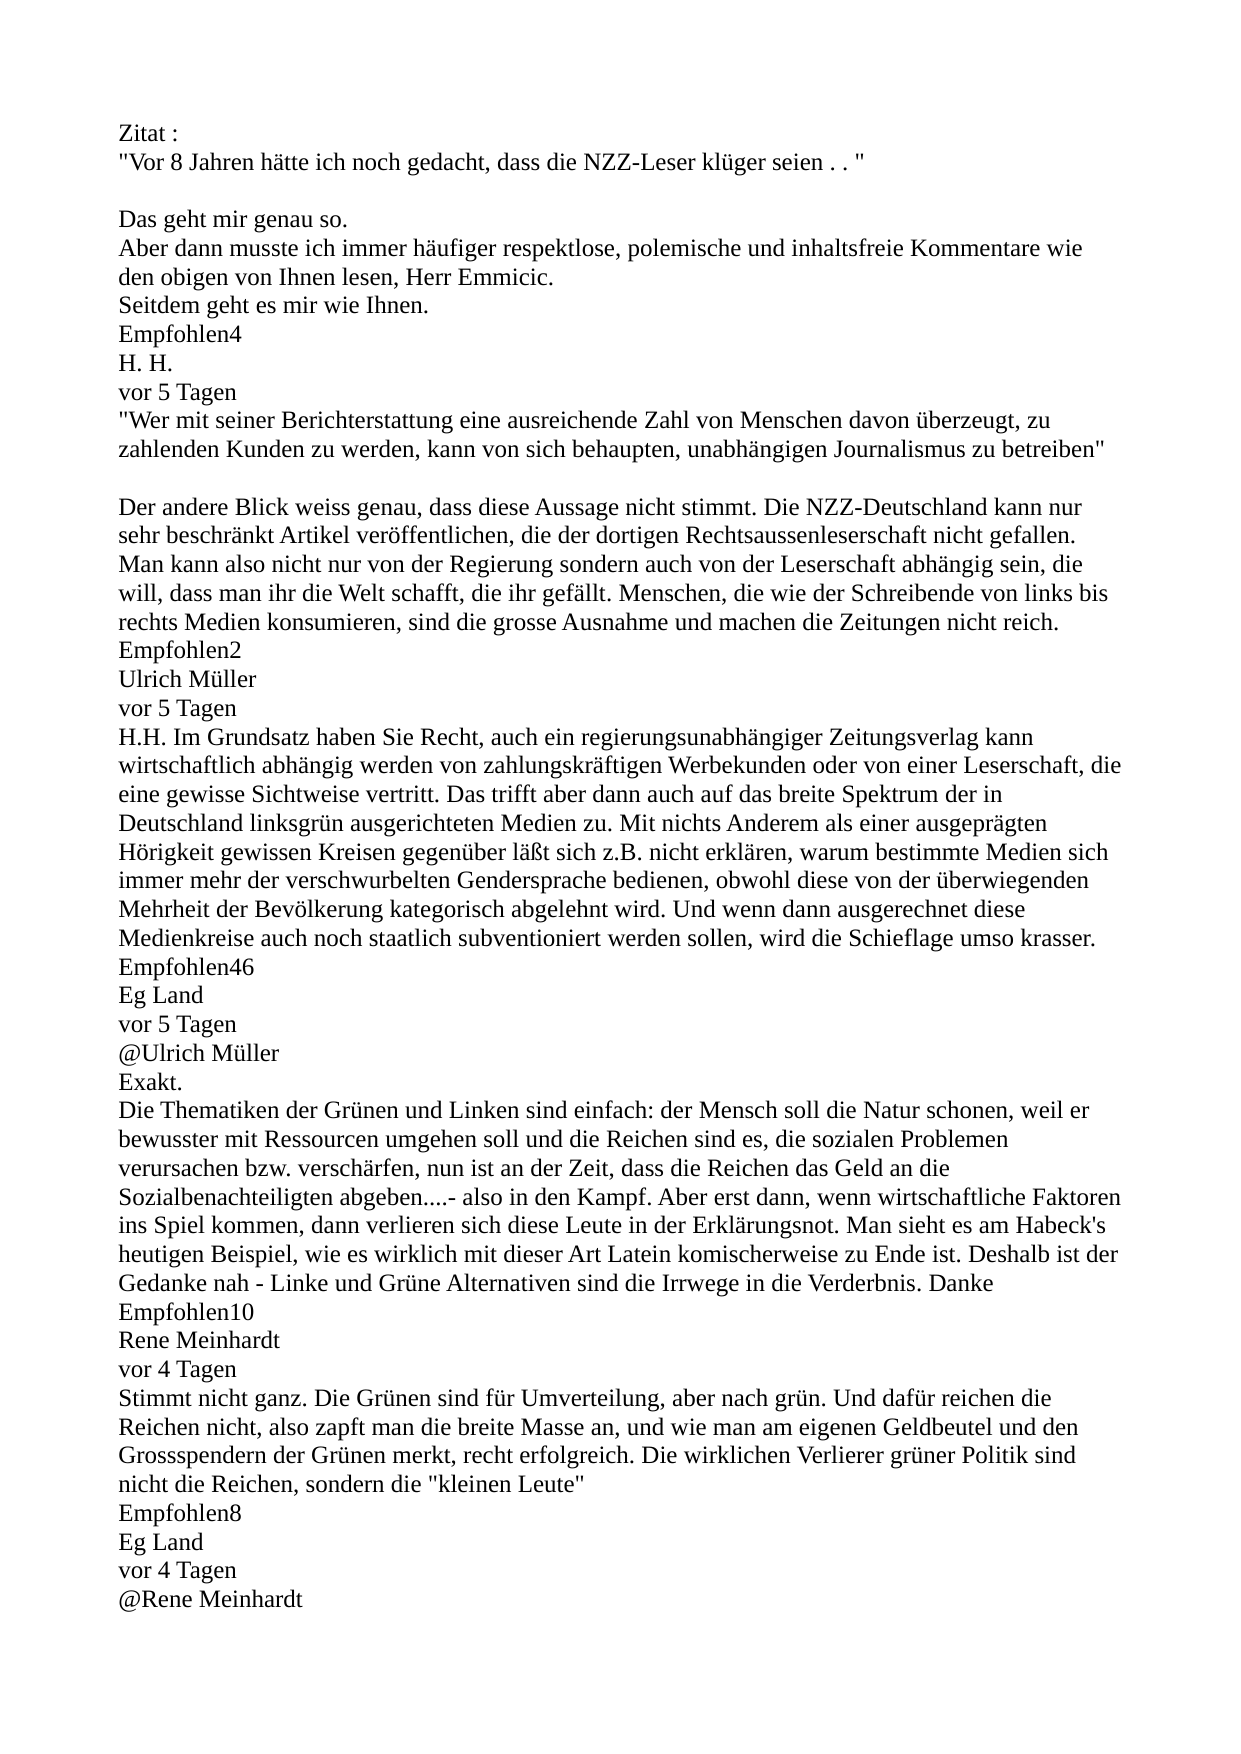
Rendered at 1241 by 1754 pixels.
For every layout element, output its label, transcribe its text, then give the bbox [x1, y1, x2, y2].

text Eg Land [118, 1527, 1122, 1556]
text Empfohlen4 [118, 319, 1122, 348]
text H.H. Im Grundsatz haben Sie Recht, auch ein regierungsunabhängiger Zeitungsverlag kann wirtschaftlich abhängig werden von zahlungskräftigen Werbekunden oder von einer Leserschaft, die eine gewisse Sichtweise vertritt. Das trifft aber dann auch auf das breite Spektrum der in Deutschland linksgrün ausgerichteten Medien zu. Mit nichts Anderem als einer ausgeprägten Hörigkeit gewissen Kreisen gegenüber läßt sich z.B. nicht erklären, warum bestimmte Medien sich immer mehr der verschwurbelten Gendersprache bedienen, obwohl diese von der überwiegenden Mehrheit der Bevölkerung kategorisch abgelehnt wird. Und wenn dann ausgerechnet diese Medienkreise auch noch staatlich subventioniert werden sollen, wird die Schieflage umso krasser. [118, 722, 1122, 952]
text vor 5 Tagen [118, 1009, 1122, 1038]
text Rene Meinhardt [118, 1326, 1122, 1354]
text Eg Land [118, 981, 1122, 1009]
text Empfohlen2 [118, 636, 1122, 664]
text Der andere Blick weiss genau, dass diese Aussage nicht stimmt. Die NZZ-Deutschland kann nur sehr beschränkt Artikel veröffentlichen, die der dortigen Rechtsaussenleserschaft nicht gefallen. Man kann also nicht nur von der Regierung sondern auch von der Leserschaft abhängig sein, die will, dass man ihr die Welt schafft, die ihr gefällt. Menschen, die wie der Schreibende von links bis rechts Medien konsumieren, sind die grosse Ausnahme und machen die Zeitungen nicht reich. [118, 492, 1122, 636]
text vor 5 Tagen [118, 377, 1122, 406]
text vor 4 Tagen [118, 1556, 1122, 1584]
text Stimmt nicht ganz. Die Grünen sind für Umverteilung, aber nach grün. Und dafür reichen die Reichen nicht, also zapft man die breite Masse an, und wie man am eigenen Geldbeutel und den Grossspendern der Grünen merkt, recht erfolgreich. Die wirklichen Verlierer grüner Politik sind nicht die Reichen, sondern die "kleinen Leute" [118, 1383, 1122, 1498]
text vor 5 Tagen [118, 693, 1122, 722]
text Zitat : [118, 118, 1122, 147]
text Seitdem geht es mir wie Ihnen. [118, 291, 1122, 319]
text Aber dann musste ich immer häufiger respektlose, polemische und inhaltsfreie Kommentare wie den obigen von Ihnen lesen, Herr Emmicic. [118, 233, 1122, 291]
text Ulrich Müller [118, 664, 1122, 693]
text vor 4 Tagen [118, 1354, 1122, 1383]
text Exakt. [118, 1067, 1122, 1096]
text Empfohlen10 [118, 1297, 1122, 1326]
text @Ulrich Müller [118, 1038, 1122, 1067]
text "Wer mit seiner Berichterstattung eine ausreichende Zahl von Menschen davon überzeugt, zu zahlenden Kunden zu werden, kann von sich behaupten, unabhängigen Journalismus zu betreiben" [118, 406, 1122, 463]
text Das geht mir genau so. [118, 204, 1122, 233]
text Empfohlen8 [118, 1498, 1122, 1527]
text Empfohlen46 [118, 952, 1122, 981]
text @Rene Meinhardt [118, 1584, 1122, 1613]
text "Vor 8 Jahren hätte ich noch gedacht, dass die NZZ-Leser klüger seien . . " [118, 147, 1122, 176]
text H. H. [118, 348, 1122, 377]
text Die Thematiken der Grünen und Linken sind einfach: der Mensch soll die Natur schonen, weil er bewusster mit Ressourcen umgehen soll und die Reichen sind es, die sozialen Problemen verursachen bzw. verschärfen, nun ist an der Zeit, dass die Reichen das Geld an die Sozialbenachteiligten abgeben....- also in den Kampf. Aber erst dann, wenn wirtschaftliche Faktoren ins Spiel kommen, dann verlieren sich diese Leute in der Erklärungsnot. Man sieht es am Habeck's heutigen Beispiel, wie es wirklich mit dieser Art Latein komischerweise zu Ende ist. Deshalb ist der Gedanke nah - Linke und Grüne Alternativen sind die Irrwege in die Verderbnis. Danke [118, 1096, 1122, 1297]
